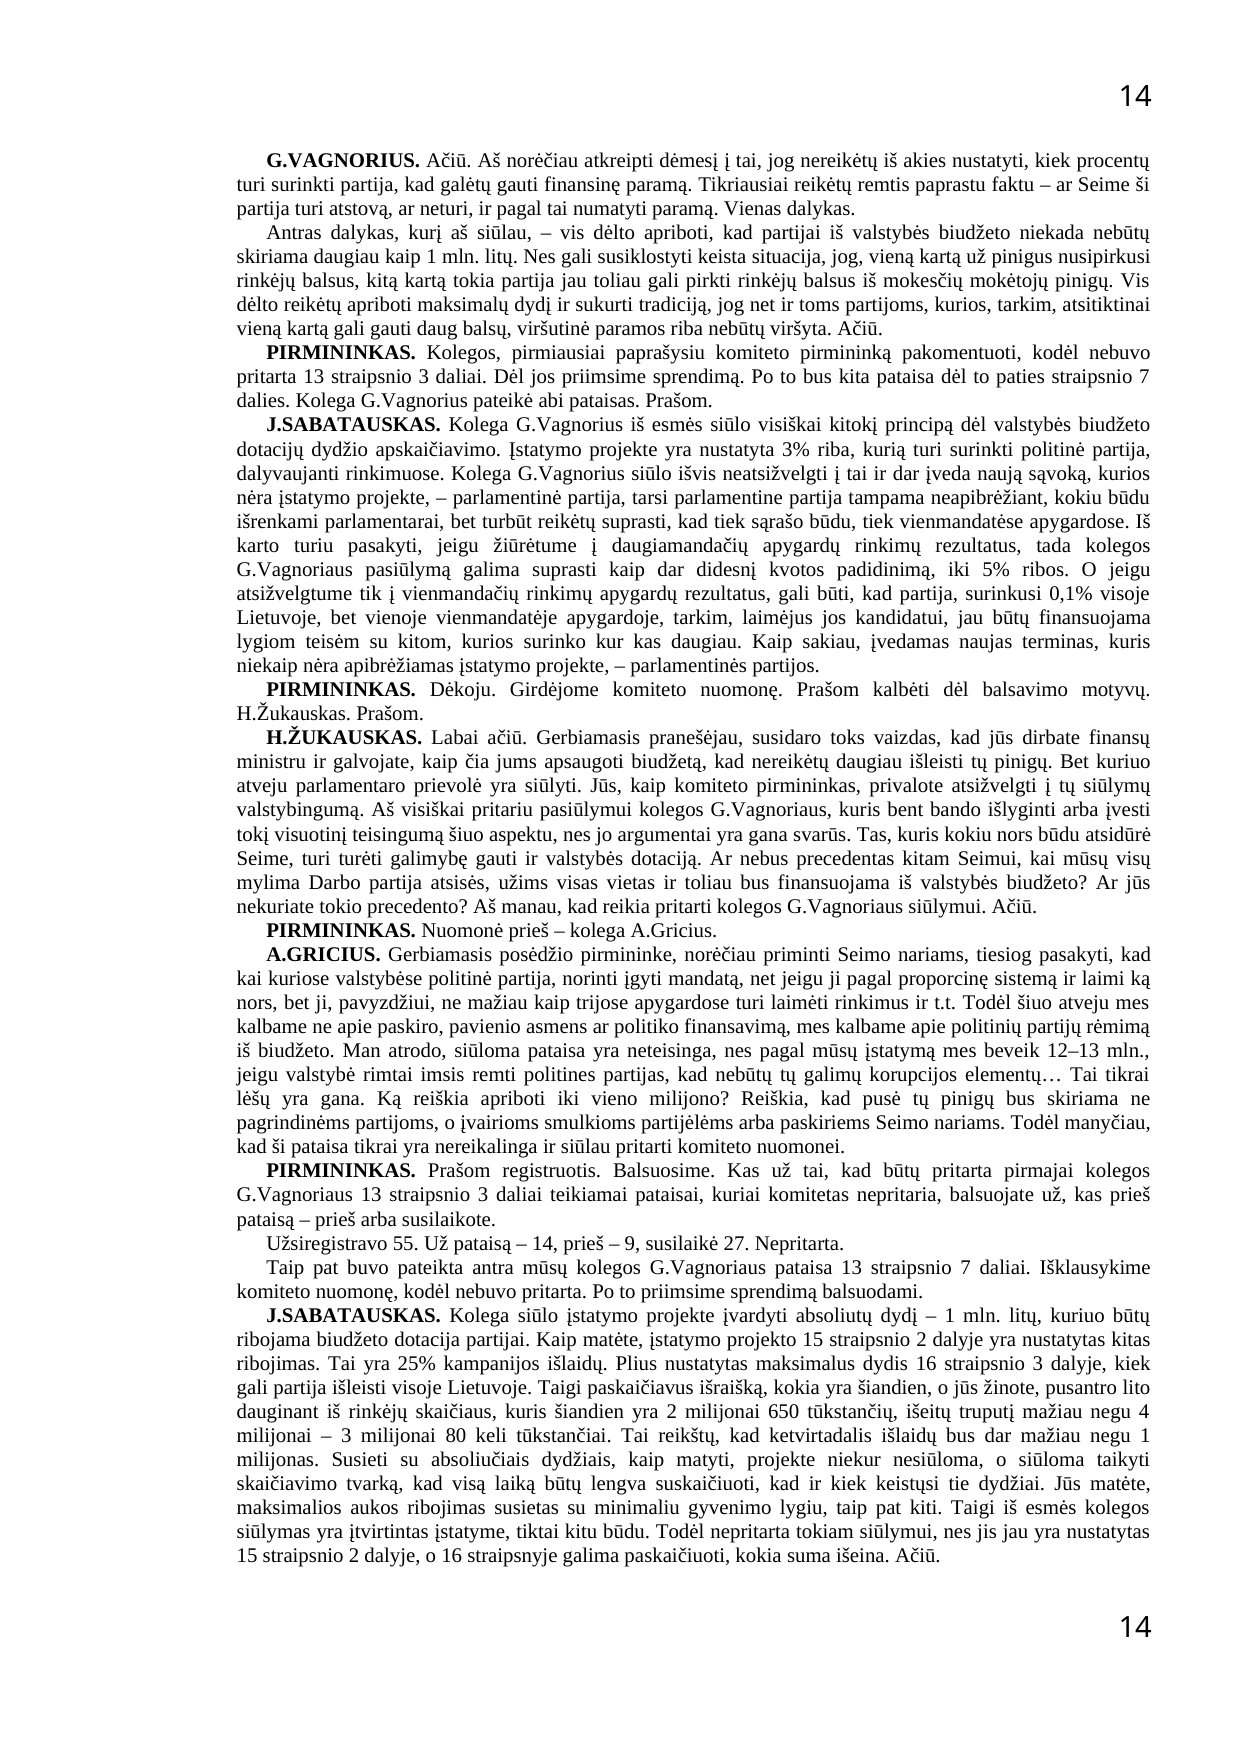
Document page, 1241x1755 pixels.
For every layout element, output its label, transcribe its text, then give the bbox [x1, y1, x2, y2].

text H.ŽUKAUSKAS. Labai ačiū. Gerbiamasis pranešėjau, susidaro toks vaizdas, kad jūs dirbate finansų ministru ir galvojate, kaip čia jums apsaugoti biudžetą, kad nereikėtų daugiau išleisti tų pinigų. Bet kuriuo atveju parlamentaro prievolė yra siūlyti. Jūs, kaip komiteto pirmininkas, privalote atsižvelgti į tų siūlymų valstybingumą. Aš visiškai pritariu pasiūlymui kolegos G.Vagnoriaus, kuris bent bando išlyginti arba įvesti tokį visuotinį teisingumą šiuo aspektu, nes jo argumentai yra gana svarūs. Tas, kuris kokiu nors būdu atsidūrė Seime, turi turėti galimybę gauti ir valstybės dotaciją. Ar nebus precedentas kitam Seimui, kai mūsų visų mylima Darbo partija atsisės, užims visas vietas ir toliau bus finansuojama iš valstybės biudžeto? Ar jūs nekuriate tokio precedento? Aš manau, kad reikia pritarti kolegos G.Vagnoriaus siūlymui. Ačiū. [236, 725, 1152, 918]
text PIRMININKAS. Prašom registruotis. Balsuosime. Kas už tai, kad būtų pritarta pirmajai kolegos G.Vagnoriaus 13 straipsnio 3 daliai teikiamai pataisai, kuriai komitetas nepritaria, balsuojate už, kas prieš pataisą – prieš arba susilaikote. [236, 1158, 1152, 1231]
text Taip pat buvo pateikta antra mūsų kolegos G.Vagnoriaus pataisa 13 straipsnio 7 daliai. Išklausykime komiteto nuomonę, kodėl nebuvo pritarta. Po to priimsime sprendimą balsuodami. [236, 1254, 1152, 1303]
text G.VAGNORIUS. Ačiū. Aš norėčiau atkreipti dėmesį į tai, jog nereikėtų iš akies nustatyti, kiek procentų turi surinkti partija, kad galėtų gauti finansinę paramą. Tikriausiai reikėtų remtis paprastu faktu – ar Seime ši partija turi atstovą, ar neturi, ir pagal tai numatyti paramą. Vienas dalykas. [236, 148, 1152, 220]
text Užsiregistravo 55. Už pataisą – 14, prieš – 9, susilaikė 27. Nepritarta. [236, 1231, 1152, 1254]
text PIRMININKAS. Kolegos, pirmiausiai paprašysiu komiteto pirmininką pakomentuoti, kodėl nebuvo pritarta 13 straipsnio 3 daliai. Dėl jos priimsime sprendimą. Po to bus kita pataisa dėl to paties straipsnio 7 dalies. Kolega G.Vagnorius pateikė abi pataisas. Prašom. [236, 340, 1152, 412]
text Antras dalykas, kurį aš siūlau, – vis dėlto apriboti, kad partijai iš valstybės biudžeto niekada nebūtų skiriama daugiau kaip 1 mln. litų. Nes gali susiklostyti keista situacija, jog, vieną kartą už pinigus nusipirkusi rinkėjų balsus, kitą kartą tokia partija jau toliau gali pirkti rinkėjų balsus iš mokesčių mokėtojų pinigų. Vis dėlto reikėtų apriboti maksimalų dydį ir sukurti tradiciją, jog net ir toms partijoms, kurios, tarkim, atsitiktinai vieną kartą gali gauti daug balsų, viršutinė paramos riba nebūtų viršyta. Ačiū. [236, 220, 1152, 340]
text PIRMININKAS. Dėkoju. Girdėjome komiteto nuomonę. Prašom kalbėti dėl balsavimo motyvų. H.Žukauskas. Prašom. [236, 677, 1152, 725]
text J.SABATAUSKAS. Kolega G.Vagnorius iš esmės siūlo visiškai kitokį principą dėl valstybės biudžeto dotacijų dydžio apskaičiavimo. Įstatymo projekte yra nustatyta 3% riba, kurią turi surinkti politinė partija, dalyvaujanti rinkimuose. Kolega G.Vagnorius siūlo išvis neatsižvelgti į tai ir dar įveda naują sąvoką, kurios nėra įstatymo projekte, – parlamentinė partija, tarsi parlamentine partija tampama neapibrėžiant, kokiu būdu išrenkami parlamentarai, bet turbūt reikėtų suprasti, kad tiek sąrašo būdu, tiek vienmandatėse apygardose. Iš karto turiu pasakyti, jeigu žiūrėtume į daugiamandačių apygardų rinkimų rezultatus, tada kolegos G.Vagnoriaus pasiūlymą galima suprasti kaip dar didesnį kvotos padidinimą, iki 5% ribos. O jeigu atsižvelgtume tik į vienmandačių rinkimų apygardų rezultatus, gali būti, kad partija, surinkusi 0,1% visoje Lietuvoje, bet vienoje vienmandatėje apygardoje, tarkim, laimėjus jos kandidatui, jau būtų finansuojama lygiom teisėm su kitom, kurios surinko kur kas daugiau. Kaip sakiau, įvedamas naujas terminas, kuris niekaip nėra apibrėžiamas įstatymo projekte, – parlamentinės partijos. [236, 412, 1152, 677]
text PIRMININKAS. Nuomonė prieš – kolega A.Gricius. [236, 918, 1152, 942]
text J.SABATAUSKAS. Kolega siūlo įstatymo projekte įvardyti absoliutų dydį – 1 mln. litų, kuriuo būtų ribojama biudžeto dotacija partijai. Kaip matėte, įstatymo projekto 15 straipsnio 2 dalyje yra nustatytas kitas ribojimas. Tai yra 25% kampanijos išlaidų. Plius nustatytas maksimalus dydis 16 straipsnio 3 dalyje, kiek gali partija išleisti visoje Lietuvoje. Taigi paskaičiavus išraišką, kokia yra šiandien, o jūs žinote, pusantro lito dauginant iš rinkėjų skaičiaus, kuris šiandien yra 2 milijonai 650 tūkstančių, išeitų truputį mažiau negu 4 milijonai – 3 milijonai 80 keli tūkstančiai. Tai reikštų, kad ketvirtadalis išlaidų bus dar mažiau negu 1 milijonas. Susieti su absoliučiais dydžiais, kaip matyti, projekte niekur nesiūloma, o siūloma taikyti skaičiavimo tvarką, kad visą laiką būtų lengva suskaičiuoti, kad ir kiek keistųsi tie dydžiai. Jūs matėte, maksimalios aukos ribojimas susietas su minimaliu gyvenimo lygiu, taip pat kiti. Taigi iš esmės kolegos siūlymas yra įtvirtintas įstatyme, tiktai kitu būdu. Todėl nepritarta tokiam siūlymui, nes jis jau yra nustatytas 15 straipsnio 2 dalyje, o 16 straipsnyje galima paskaičiuoti, kokia suma išeina. Ačiū. [236, 1303, 1152, 1567]
text A.GRICIUS. Gerbiamasis posėdžio pirmininke, norėčiau priminti Seimo nariams, tiesiog pasakyti, kad kai kuriose valstybėse politinė partija, norinti įgyti mandatą, net jeigu ji pagal proporcinę sistemą ir laimi ką nors, bet ji, pavyzdžiui, ne mažiau kaip trijose apygardose turi laimėti rinkimus ir t.t. Todėl šiuo atveju mes kalbame ne apie paskiro, pavienio asmens ar politiko finansavimą, mes kalbame apie politinių partijų rėmimą iš biudžeto. Man atrodo, siūloma pataisa yra neteisinga, nes pagal mūsų įstatymą mes beveik 12–13 mln., jeigu valstybė rimtai imsis remti politines partijas, kad nebūtų tų galimų korupcijos elementų… Tai tikrai lėšų yra gana. Ką reiškia apriboti iki vieno milijono? Reiškia, kad pusė tų pinigų bus skiriama ne pagrindinėms partijoms, o įvairioms smulkioms partijėlėms arba paskiriems Seimo nariams. Todėl manyčiau, kad ši pataisa tikrai yra nereikalinga ir siūlau pritarti komiteto nuomonei. [236, 942, 1152, 1158]
